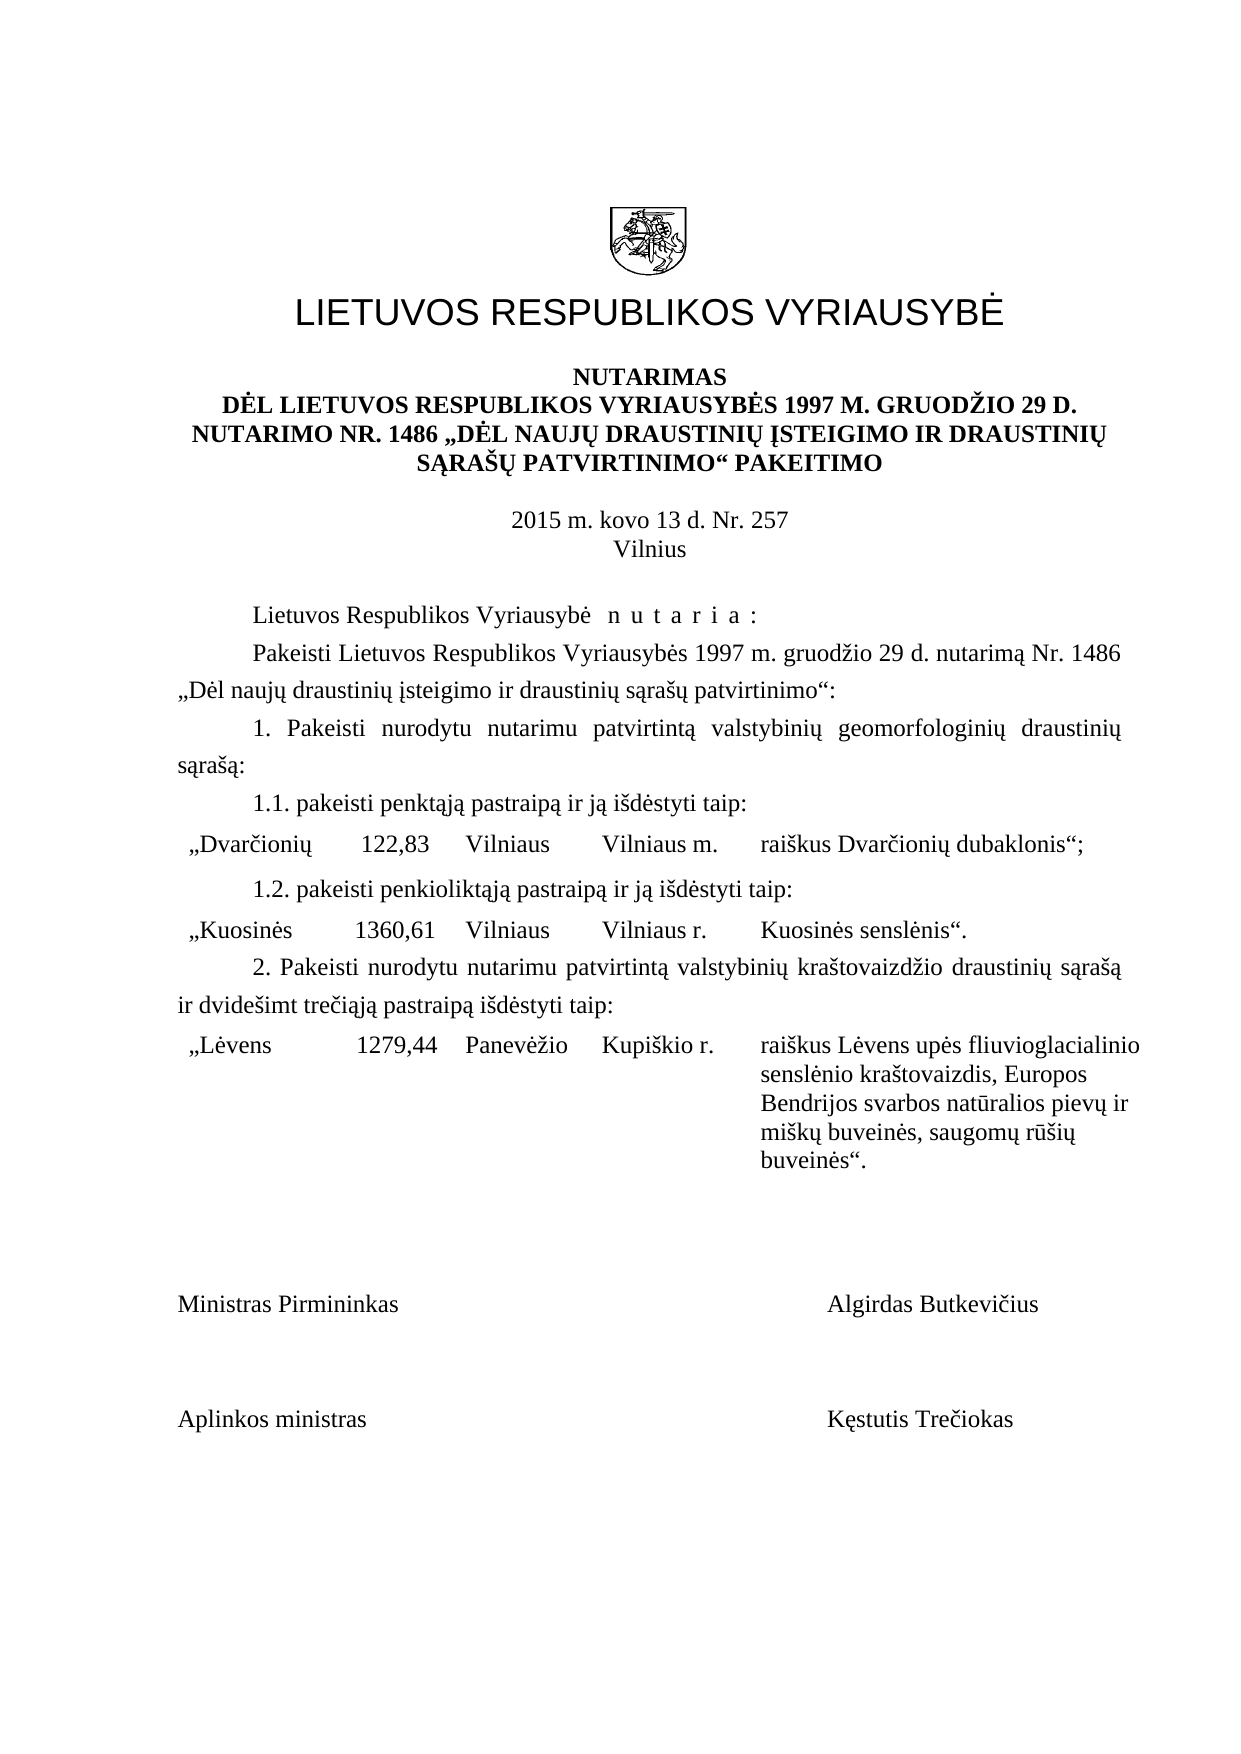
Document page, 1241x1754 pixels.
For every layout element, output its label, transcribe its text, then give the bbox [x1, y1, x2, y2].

table_header 1360,61 [336, 915, 454, 944]
text 1. Pakeisti nurodytu nutarimu patvirtintą valstybinių geomorfologinių draustinių sąrašą: [177, 704, 1122, 779]
text Lietuvos Respublikos Vyriausybė [177, 290, 1122, 333]
text Lietuvos Respublikos Vyriausybė nutaria: [177, 592, 1122, 629]
table_header Kuosinės senslėnis“. [749, 915, 1133, 944]
table_header raiškus Lėvens upės fliuvioglacialinio senslėnio kraštovaizdis, Europos Bendrijos svarbos natūralios pievų ir miškų buveinės, saugomų rūšių buveinės“. [749, 1031, 1133, 1174]
text 1.2. pakeisti penkioliktąją pastraipą ir ją išdėstyti taip: [177, 865, 1122, 903]
table_header Vilniaus [454, 915, 590, 944]
table_header 122,83 [336, 829, 454, 865]
table_header „Kuosinės [177, 915, 336, 944]
text Ministras Pirmininkas Algirdas Butkevičius [177, 1289, 1122, 1318]
table_header 1279,44 [340, 1031, 454, 1174]
text nutarimas [177, 362, 1122, 390]
text 2. Pakeisti nurodytu nutarimu patvirtintą valstybinių kraštovaizdžio draustinių sąrašą ir dvidešimt trečiąją pastraipą išdėstyti taip: [177, 944, 1122, 1019]
table_header „Lėvens [177, 1031, 339, 1174]
text Aplinkos ministras Kęstutis Trečiokas [177, 1404, 1122, 1433]
table_header raiškus Dvarčionių dubaklonis“; [749, 829, 1133, 865]
table_header Vilniaus [454, 829, 590, 865]
table_header Vilniaus r. [590, 915, 749, 944]
table_header „Dvarčionių [177, 829, 336, 865]
table_header Kupiškio r. [590, 1031, 749, 1174]
text Dėl Lietuvos respublikos vyriausybės 1997 m. gruodžio 29 d. nutarimo Nr. 1486 „Dėl naujų draustinių įsteigimo ir draustinių sąrašų patvirtinimo“ pakeitimo [177, 390, 1122, 477]
table_header Vilniaus m. [590, 829, 749, 865]
text 1.1. pakeisti penktąją pastraipą ir ją išdėstyti taip: [177, 779, 1122, 817]
text Pakeisti Lietuvos Respublikos Vyriausybės 1997 m. gruodžio 29 d. nutarimą Nr. 1486 „Dėl naujų draustinių įsteigimo ir draustinių sąrašų patvirtinimo“: [177, 629, 1122, 704]
text 2015 m. kovo 13 d. Nr. 257 Vilnius [177, 505, 1122, 563]
table_header Panevėžio [454, 1031, 590, 1174]
